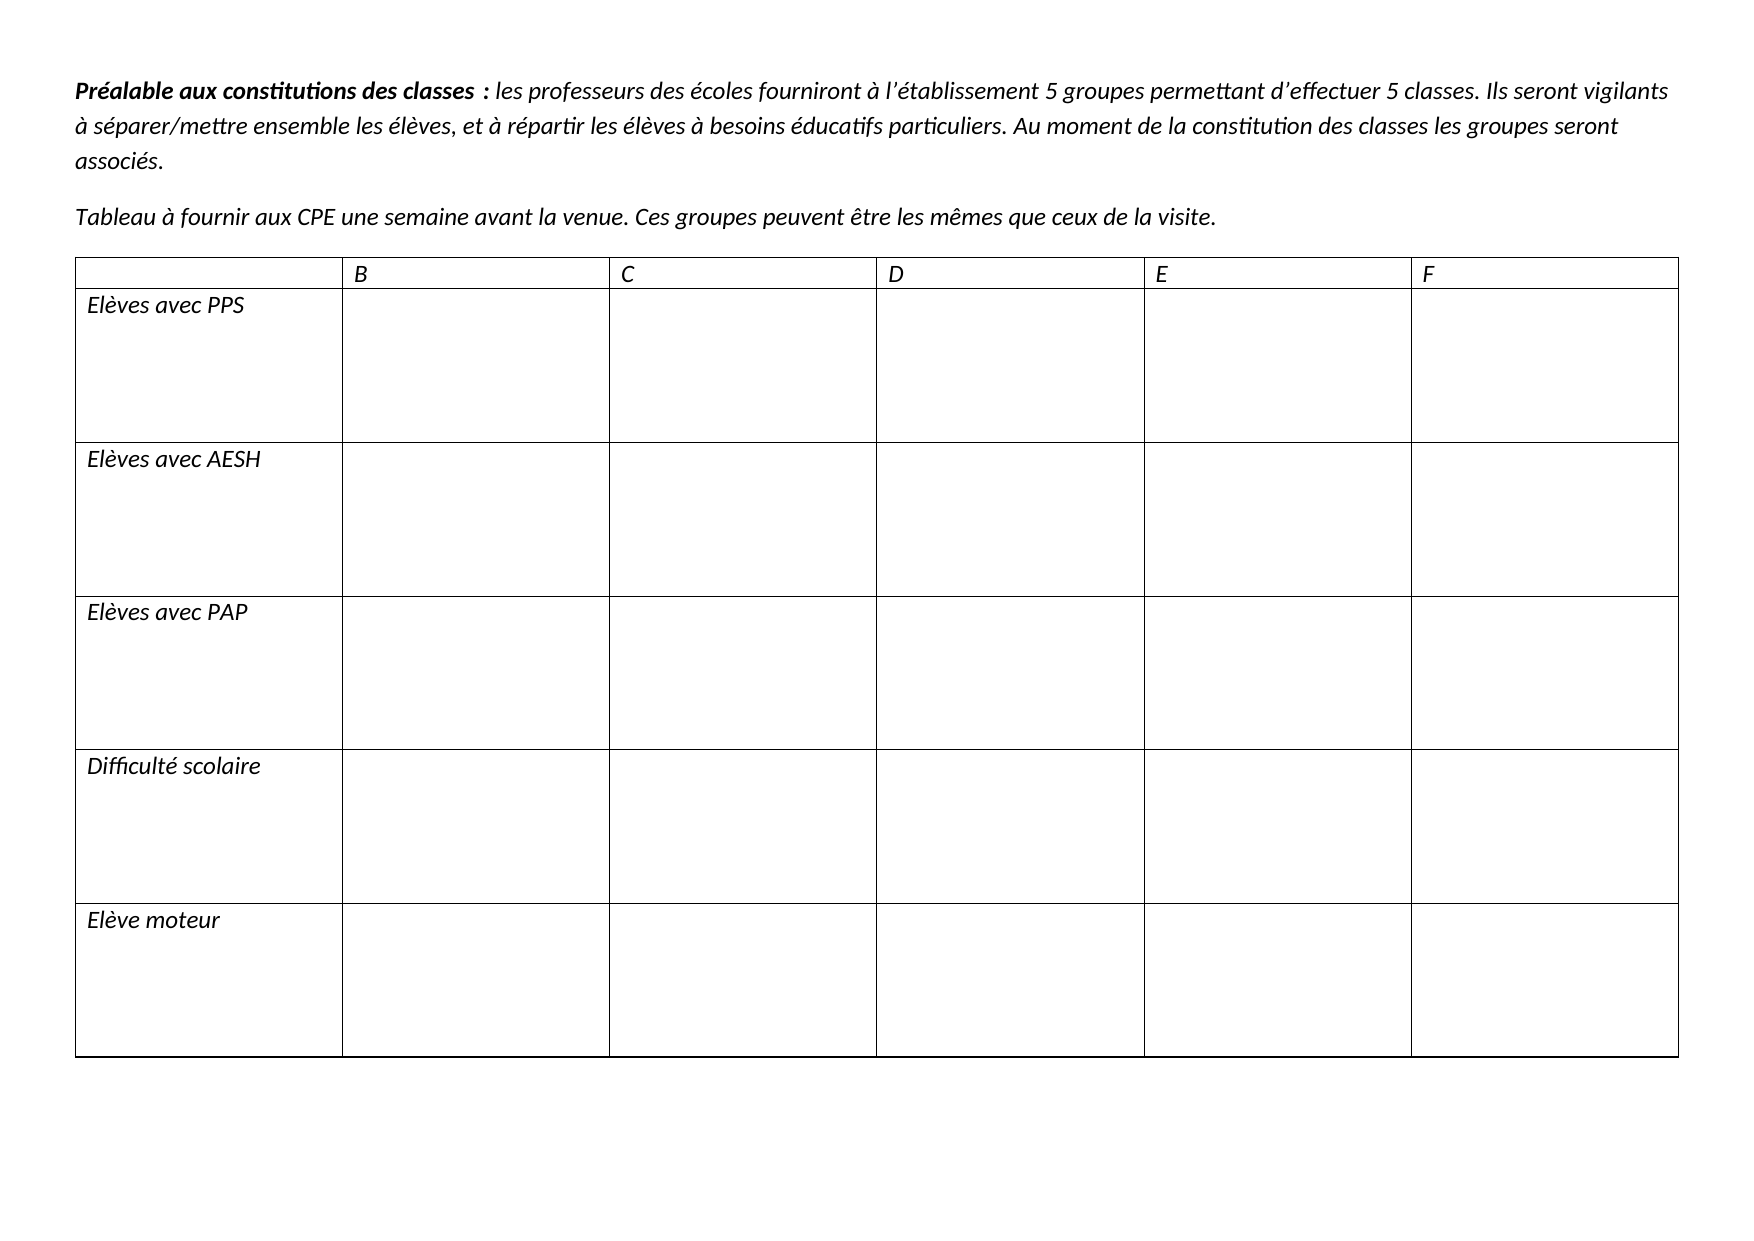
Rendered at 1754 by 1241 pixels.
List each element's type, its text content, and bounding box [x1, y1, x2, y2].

table_cell [877, 289, 1144, 442]
table_cell [1412, 904, 1678, 1056]
table_cell [610, 289, 876, 442]
table_cell [610, 597, 876, 749]
table_cell [877, 750, 1144, 903]
table_cell [1145, 289, 1411, 442]
table_cell [1145, 597, 1411, 749]
table_cell [610, 750, 876, 903]
table_cell [1412, 750, 1678, 903]
table_cell [877, 443, 1144, 596]
table_cell [1145, 750, 1411, 903]
table_cell [343, 289, 609, 442]
table_cell [610, 443, 876, 596]
text Tableau à fournir aux CPE une semaine avant la venue. Ces groupes peuvent être les mêmes que ceux de la visite. [75, 201, 1679, 231]
table_cell [343, 750, 609, 903]
table_cell [343, 904, 609, 1056]
table_cell Difficulté scolaire [76, 750, 342, 903]
table_cell Elèves avec PPS [76, 289, 342, 442]
table_cell Elèves avec PAP [76, 597, 342, 749]
table_cell [343, 597, 609, 749]
text Préalable aux constitutions des classes : les professeurs des écoles fourniront à l’établissement 5 groupes permettant d’effectuer 5 classes. Ils seront vigilants à séparer/mettre ensemble les élèves, et à répartir les élèves à besoins éducatifs particuliers. Au moment de la constitution des classes les groupes seront associés. [75, 75, 1679, 176]
table_cell [877, 597, 1144, 749]
table_cell Elève moteur [76, 904, 342, 1056]
table_header C [610, 258, 876, 288]
table_cell [1412, 597, 1678, 749]
table_cell [1412, 289, 1678, 442]
table_header [76, 258, 342, 288]
table_header E [1145, 258, 1411, 288]
table_header D [877, 258, 1144, 288]
table_cell [877, 904, 1144, 1056]
table_cell [610, 904, 876, 1056]
table_cell Elèves avec AESH [76, 443, 342, 596]
table_cell [1412, 443, 1678, 596]
table_header B [343, 258, 609, 288]
table_cell [343, 443, 609, 596]
table_cell [1145, 443, 1411, 596]
table_cell [1145, 904, 1411, 1056]
table_header F [1412, 258, 1678, 288]
